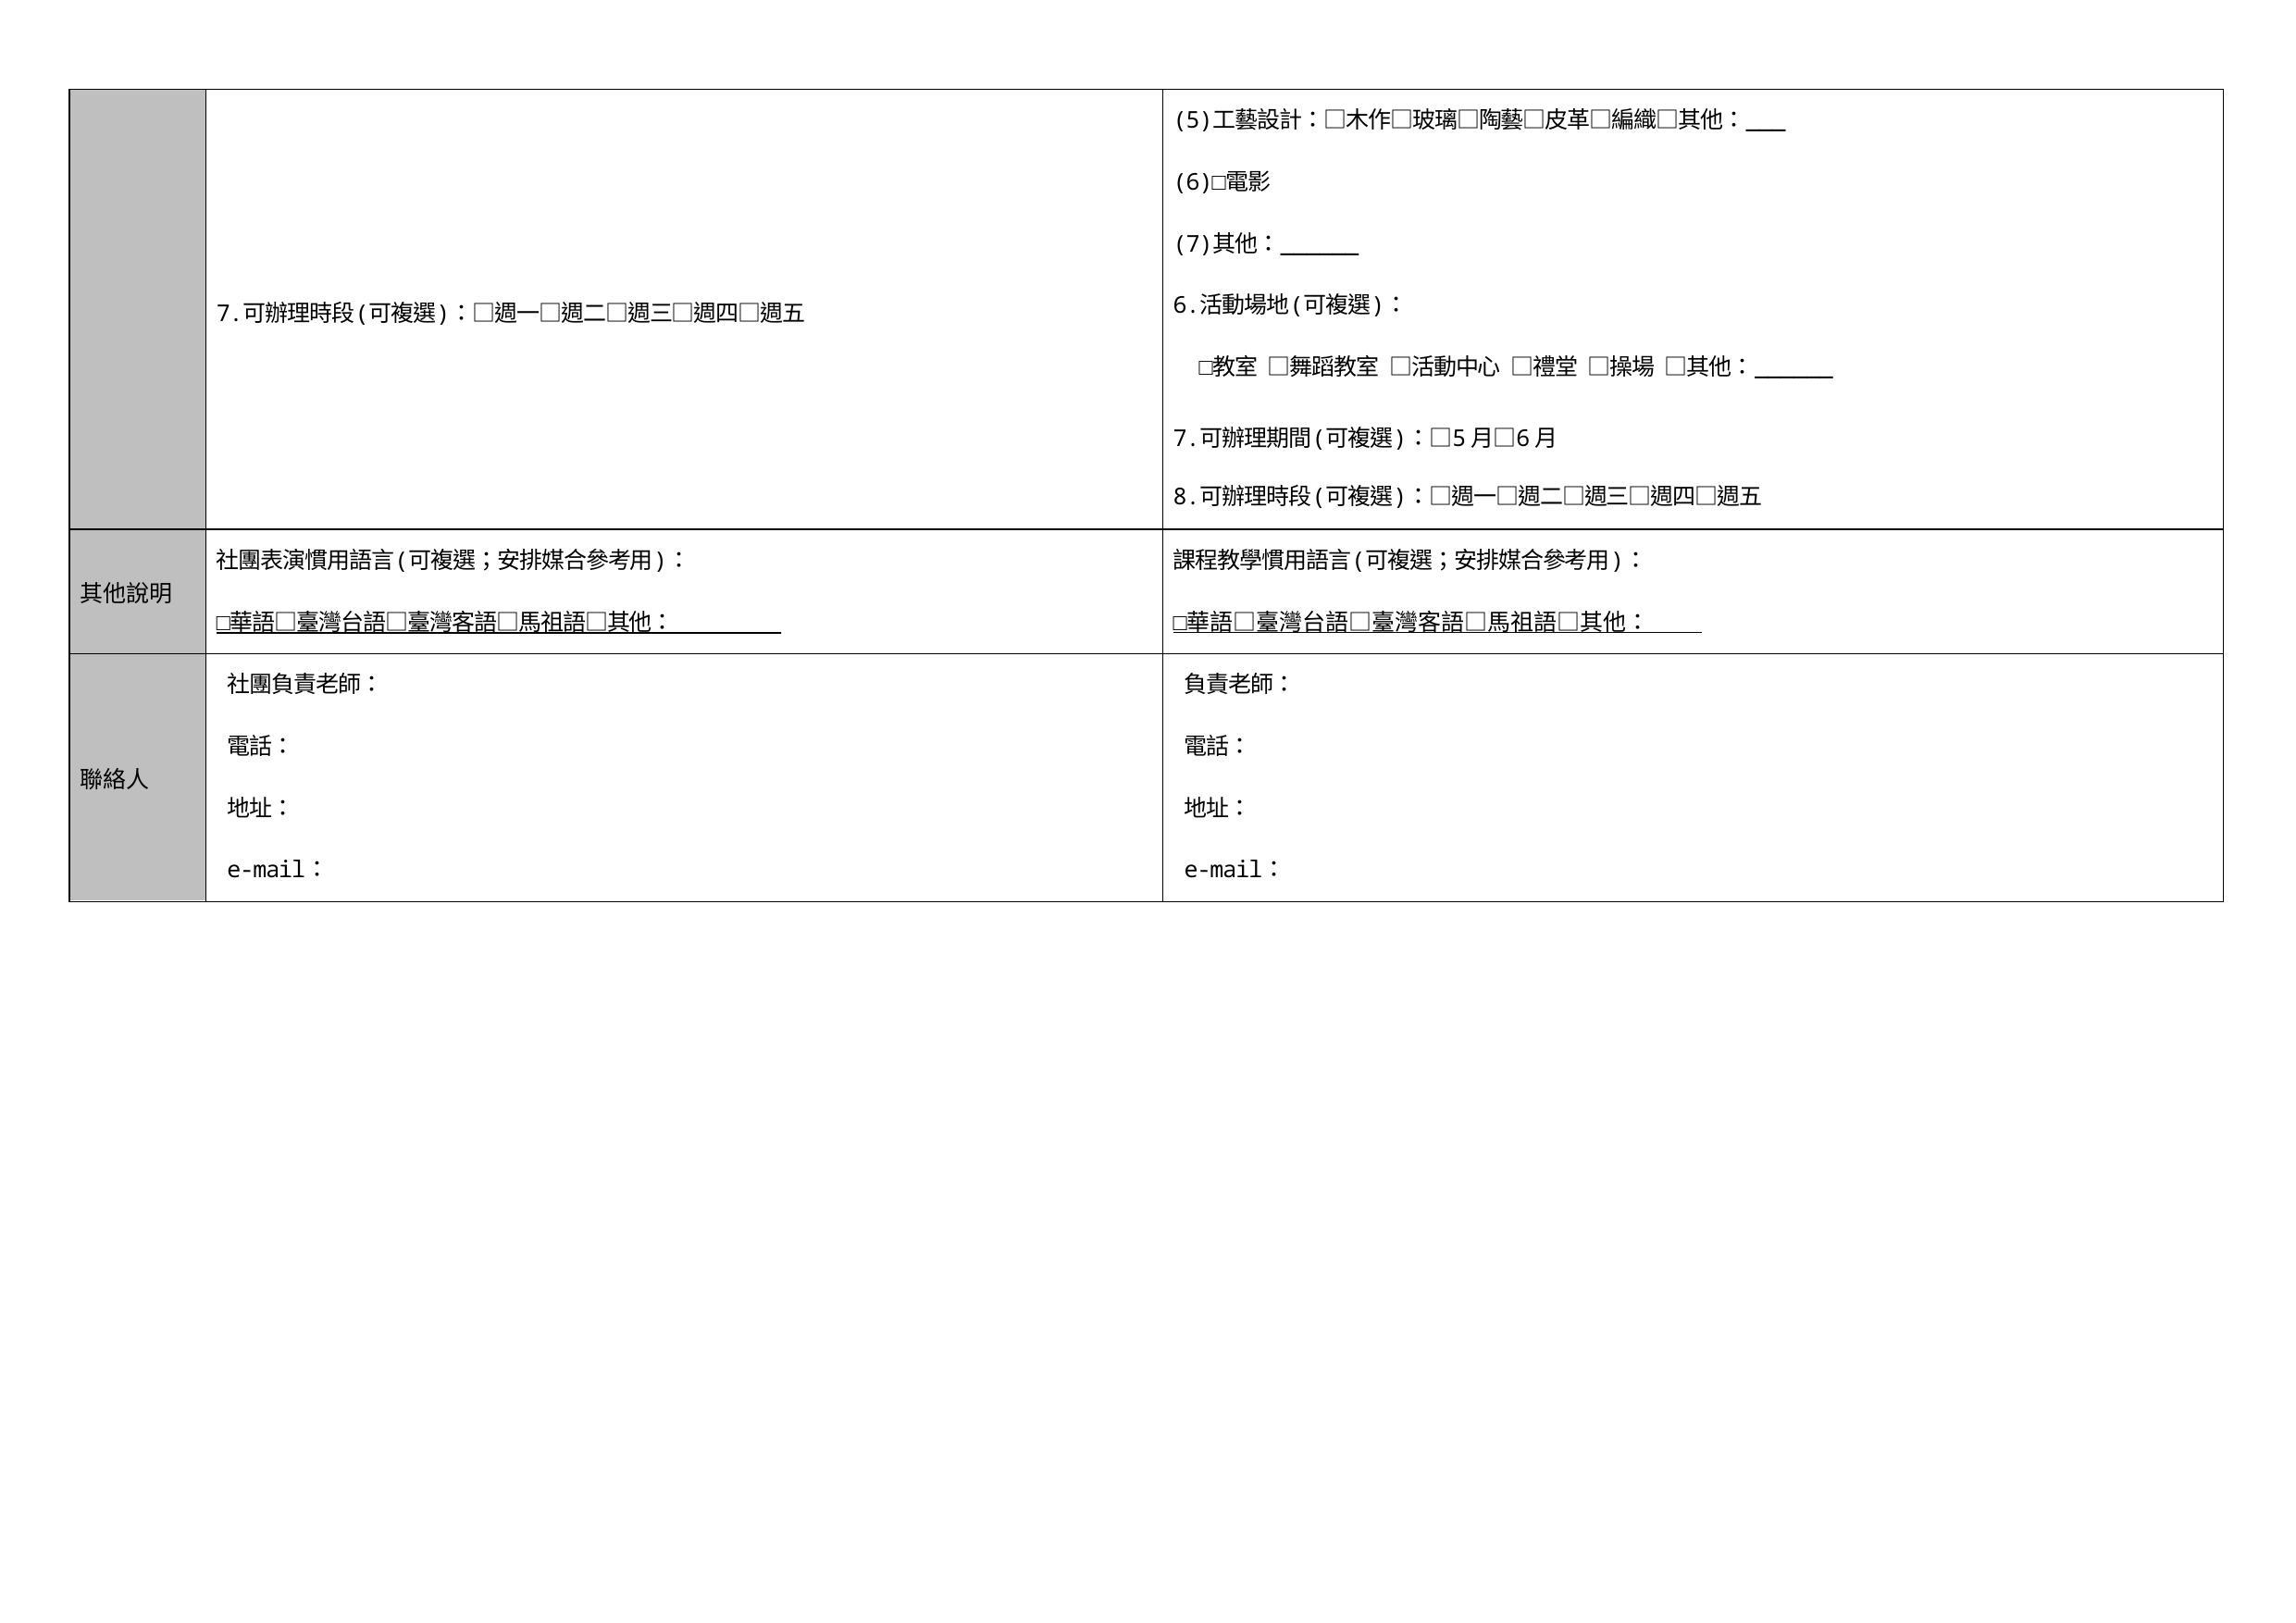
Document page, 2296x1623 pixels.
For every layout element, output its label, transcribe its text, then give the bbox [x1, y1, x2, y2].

table_cell 社團負責老師： 電話： 地址： e-mail： [206, 654, 1162, 900]
table_cell 其他說明 [70, 530, 205, 653]
table_cell 7.可辦理時段(可複選)：□週一□週二□週三□週四□週五 [206, 90, 1162, 528]
table_cell 課程教學慣用語言(可複選；安排媒合參考用)： □華語□臺灣台語□臺灣客語□馬祖語□其他： [1163, 530, 2223, 653]
table_cell 聯絡人 [70, 654, 205, 900]
table_cell [70, 90, 205, 528]
table_cell (5)工藝設計：□木作□玻璃□陶藝□皮革□編織□其他：___ (6)□電影 (7)其他：______ 6.活動場地(可複選)： □教室 □舞蹈教室 □活動中心 □禮堂 □操場 □其他：______ 7.可辦理期間(可複選)：□5月□6月 8.可辦理時段(可複選)：□週一□週二□週三□週四□週五 [1163, 90, 2223, 528]
table_cell 負責老師： 電話： 地址： e-mail： [1163, 654, 2223, 900]
table_cell 社團表演慣用語言(可複選；安排媒合參考用)： □華語□臺灣台語□臺灣客語□馬祖語□其他： [206, 530, 1162, 653]
